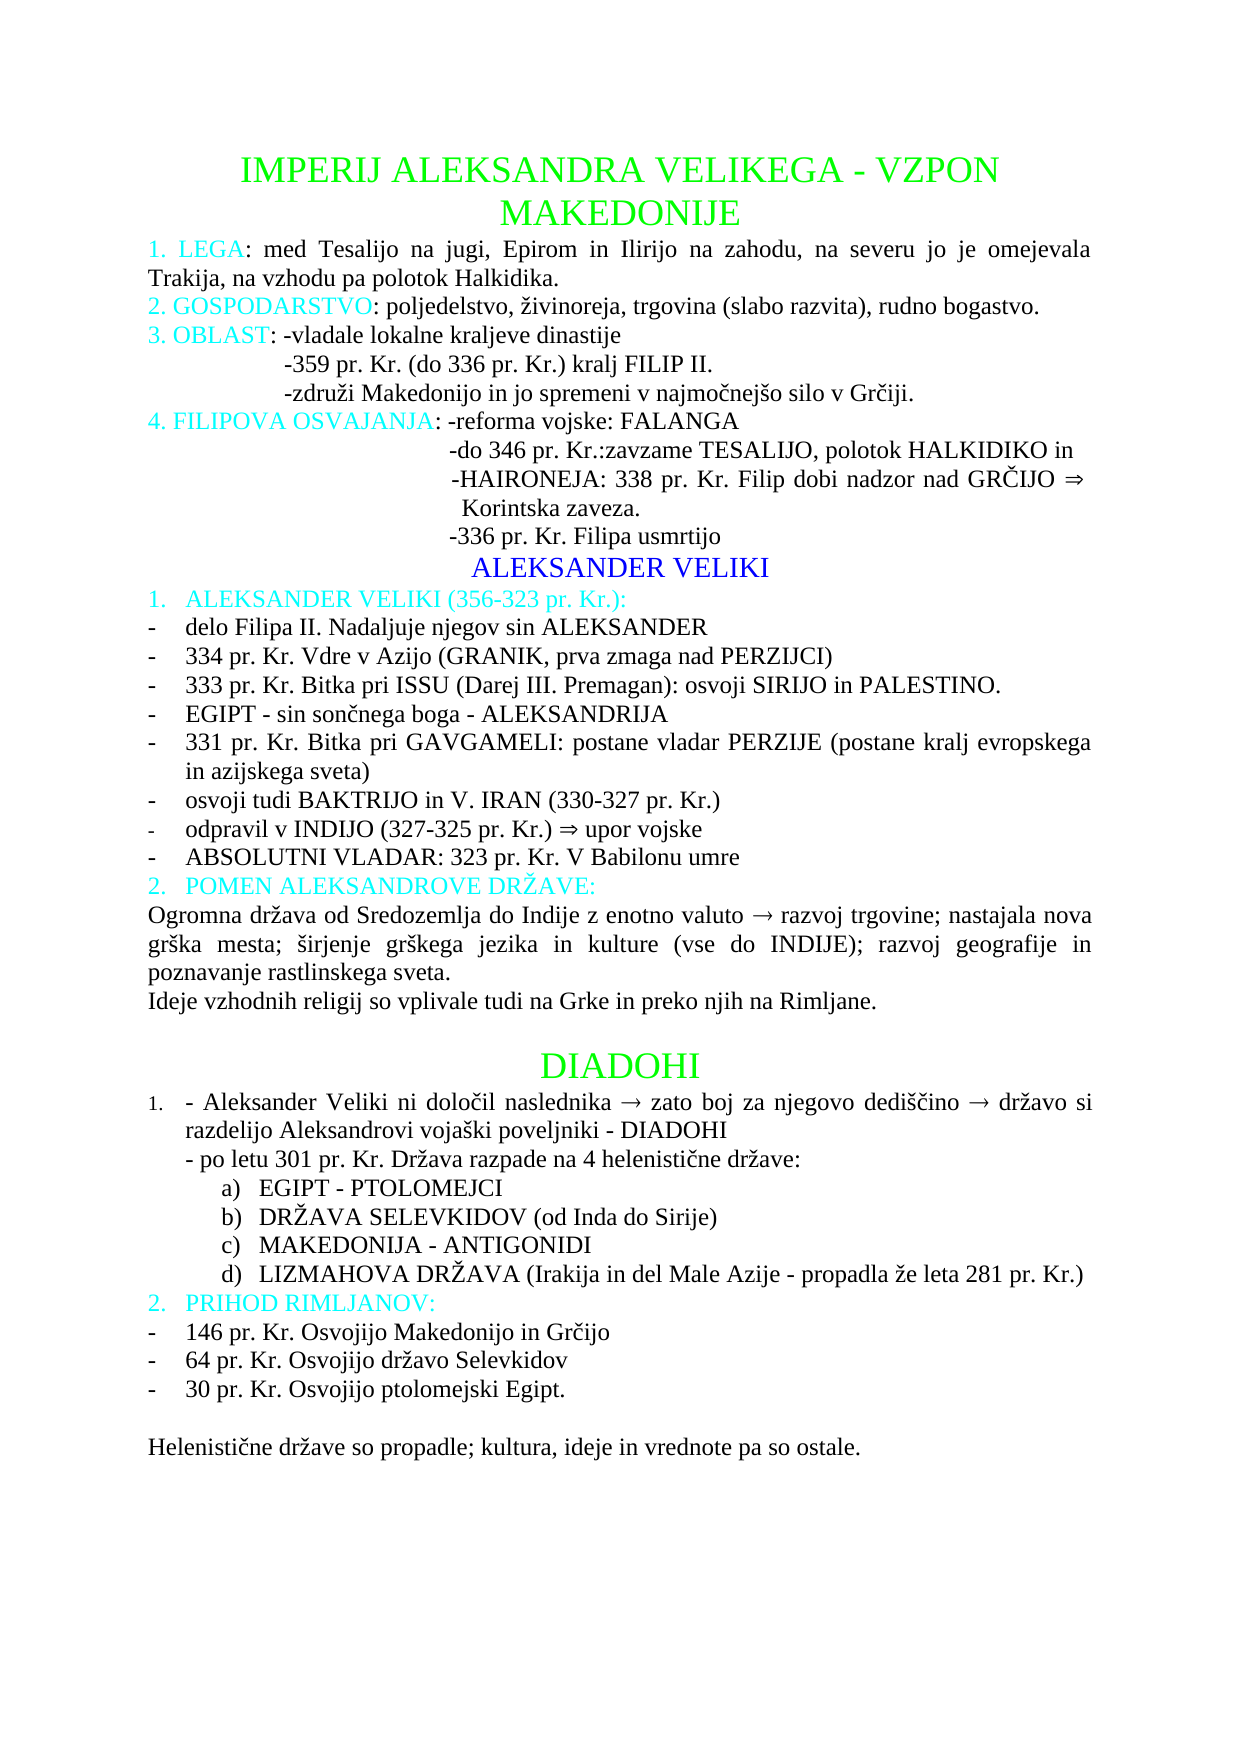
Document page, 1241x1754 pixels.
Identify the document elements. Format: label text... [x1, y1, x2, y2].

text -336 pr. Kr. Filipa usmrtijo [148, 521, 1093, 550]
list delo Filipa II. Nadaljuje njegov sin ALEKSANDER [148, 612, 1093, 641]
list MAKEDONIJA - ANTIGONIDI [221, 1231, 1093, 1259]
list LIZMAHOVA DRŽAVA (Irakija in del Male Azije - propadla že leta 281 pr. Kr.) [221, 1259, 1093, 1288]
list 333 pr. Kr. Bitka pri ISSU (Darej III. Premagan): osvoji SIRIJO in PALESTINO. [148, 670, 1093, 699]
list 30 pr. Kr. Osvojijo ptolomejski Egipt. [148, 1374, 1093, 1403]
list DRŽAVA SELEVKIDOV (od Inda do Sirije) [221, 1202, 1093, 1231]
text 3. OBLAST: -vladale lokalne kraljeve dinastije [148, 320, 1093, 349]
text - po letu 301 pr. Kr. Država razpade na 4 helenistične države: [148, 1144, 1093, 1173]
text -359 pr. Kr. (do 336 pr. Kr.) kralj FILIP II. [148, 349, 1093, 378]
text Ogromna država od Sredozemlja do Indije z enotno valuto  razvoj trgovine; nastajala nova grška mesta; širjenje grškega jezika in kulture (vse do INDIJE); razvoj geografije in poznavanje rastlinskega sveta. [148, 900, 1093, 986]
text 1. LEGA: med Tesalijo na jugi, Epirom in Ilirijo na zahodu, na severu jo je omejevala Trakija, na vzhodu pa polotok Halkidika. [148, 234, 1093, 291]
text 2. GOSPODARSTVO: poljedelstvo, živinoreja, trgovina (slabo razvita), rudno bogastvo. [148, 291, 1093, 320]
list 146 pr. Kr. Osvojijo Makedonijo in Grčijo [148, 1317, 1093, 1346]
list ABSOLUTNI VLADAR: 323 pr. Kr. V Babilonu umre [148, 842, 1093, 871]
list - Aleksander Veliki ni določil naslednika  zato boj za njegovo dediščino  državo si razdelijo Aleksandrovi vojaški poveljniki - DIADOHI [148, 1087, 1093, 1144]
list POMEN ALEKSANDROVE DRŽAVE: [148, 871, 1093, 900]
list PRIHOD RIMLJANOV: [148, 1288, 1093, 1317]
text ALEKSANDER VELIKI [148, 550, 1093, 584]
text -HAIRONEJA: 338 pr. Kr. Filip dobi nadzor nad GRČIJO  Korintska zaveza. [148, 464, 1093, 521]
text DIADOHI [148, 1044, 1093, 1087]
text Helenistične države so propadle; kultura, ideje in vrednote pa so ostale. [148, 1432, 1093, 1461]
list 334 pr. Kr. Vdre v Azijo (GRANIK, prva zmaga nad PERZIJCI) [148, 641, 1093, 670]
list EGIPT - sin sončnega boga - ALEKSANDRIJA [148, 699, 1093, 727]
list 64 pr. Kr. Osvojijo državo Selevkidov [148, 1346, 1093, 1374]
list odpravil v INDIJO (327-325 pr. Kr.)  upor vojske [148, 814, 1093, 842]
text -do 346 pr. Kr.:zavzame TESALIJO, polotok HALKIDIKO in [148, 435, 1093, 464]
text IMPERIJ ALEKSANDRA VELIKEGA - VZPON MAKEDONIJE [148, 148, 1093, 234]
text -združi Makedonijo in jo spremeni v najmočnejšo silo v Grčiji. [148, 378, 1093, 406]
text Ideje vzhodnih religij so vplivale tudi na Grke in preko njih na Rimljane. [148, 986, 1093, 1015]
list 331 pr. Kr. Bitka pri GAVGAMELI: postane vladar PERZIJE (postane kralj evropskega in azijskega sveta) [148, 727, 1093, 785]
list osvoji tudi BAKTRIJO in V. IRAN (330-327 pr. Kr.) [148, 785, 1093, 814]
text 4. FILIPOVA OSVAJANJA: -reforma vojske: FALANGA [148, 406, 1093, 435]
list EGIPT - PTOLOMEJCI [221, 1173, 1093, 1202]
list ALEKSANDER VELIKI (356-323 pr. Kr.): [148, 584, 1093, 612]
